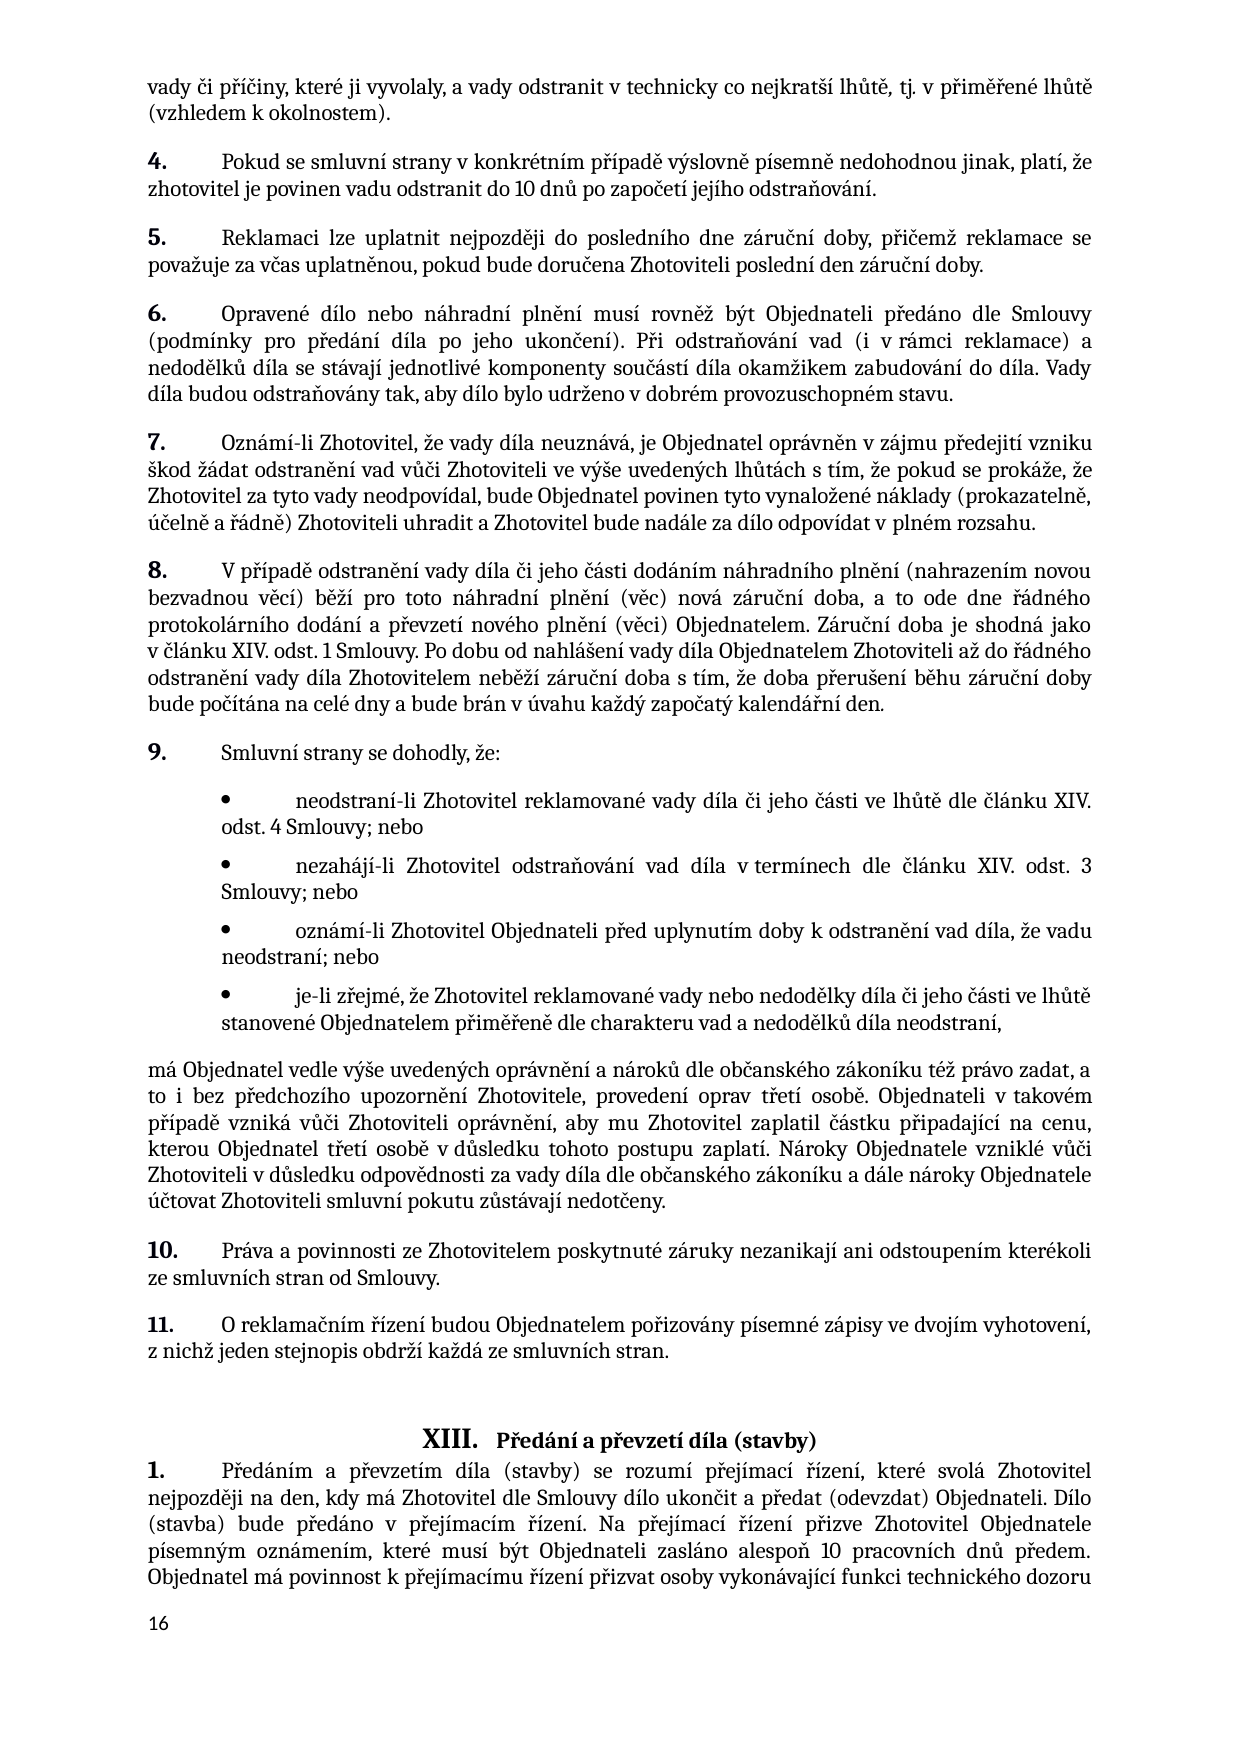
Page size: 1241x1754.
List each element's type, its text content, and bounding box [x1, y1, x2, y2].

list neodstraní-li Zhotovitel reklamované vady díla či jeho části ve lhůtě dle článku XIV. odst. 4 Smlouvy; nebo [221, 787, 1093, 840]
list O reklamačním řízení budou Objednatelem pořizovány písemné zápisy ve dvojím vyhotovení, z nichž jeden stejnopis obdrží každá ze smluvních stran. [148, 1311, 1093, 1364]
subtitle má Objednatel vedle výše uvedených oprávnění a nároků dle občanského zákoníku též právo zadat, a to i bez předchozího upozornění Zhotovitele, provedení oprav třetí osobě. Objednateli v takovém případě vzniká vůči Zhotoviteli oprávnění, aby mu Zhotovitel zaplatil částku připadající na cenu, kterou Objednatel třetí osobě v důsledku tohoto postupu zaplatí. Nároky Objednatele vzniklé vůči Zhotoviteli v důsledku odpovědnosti za vady díla dle občanského zákoníku a dále nároky Objednatele účtovat Zhotoviteli smluvní pokutu zůstávají nedotčeny. [148, 1057, 1093, 1215]
list Předání a převzetí díla (stavby) [148, 1422, 1093, 1456]
list vady či příčiny, které ji vyvolaly, a vady odstranit v technicky co nejkratší lhůtě, tj. v přiměřené lhůtě (vzhledem k okolnostem). [148, 74, 1093, 126]
list Předáním a převzetím díla (stavby) se rozumí přejímací řízení, které svolá Zhotovitel nejpozději na den, kdy má Zhotovitel dle Smlouvy dílo ukončit a předat (odevzdat) Objednateli. Dílo (stavba) bude předáno v přejímacím řízení. Na přejímací řízení přizve Zhotovitel Objednatele písemným oznámením, které musí být Objednateli zasláno alespoň 10 pracovních dnů předem. Objednatel má povinnost k přejímacímu řízení přizvat osoby vykonávající funkci technického dozoru [148, 1456, 1093, 1590]
list Smluvní strany se dohodly, že: [148, 738, 1093, 767]
list Opravené dílo nebo náhradní plnění musí rovněž být Objednateli předáno dle Smlouvy (podmínky pro předání díla po jeho ukončení). Při odstraňování vad (i v rámci reklamace) a nedodělků díla se stávají jednotlivé komponenty součástí díla okamžikem zabudování do díla. Vady díla budou odstraňovány tak, aby dílo bylo udrženo v dobrém provozuschopném stavu. [148, 299, 1093, 407]
list Reklamaci lze uplatnit nejpozději do posledního dne záruční doby, přičemž reklamace se považuje za včas uplatněnou, pokud bude doručena Zhotoviteli poslední den záruční doby. [148, 223, 1093, 278]
list V případě odstranění vady díla či jeho části dodáním náhradního plnění (nahrazením novou bezvadnou věcí) běží pro toto náhradní plnění (věc) nová záruční doba, a to ode dne řádného protokolárního dodání a převzetí nového plnění (věci) Objednatelem. Záruční doba je shodná jako v článku XIV. odst. 1 Smlouvy. Po dobu od nahlášení vady díla Objednatelem Zhotoviteli až do řádného odstranění vady díla Zhotovitelem neběží záruční doba s tím, že doba přerušení běhu záruční doby bude počítána na celé dny a bude brán v úvahu každý započatý kalendářní den. [148, 556, 1093, 717]
list Práva a povinnosti ze Zhotovitelem poskytnuté záruky nezanikají ani odstoupením kterékoli ze smluvních stran od Smlouvy. [148, 1236, 1093, 1291]
list Pokud se smluvní strany v konkrétním případě výslovně písemně nedohodnou jinak, platí, že zhotovitel je povinen vadu odstranit do 10 dnů po započetí jejího odstraňování. [148, 147, 1093, 202]
list oznámí-li Zhotovitel Objednateli před uplynutím doby k odstranění vad díla, že vadu neodstraní; nebo [221, 918, 1093, 971]
list je-li zřejmé, že Zhotovitel reklamované vady nebo nedodělky díla či jeho části ve lhůtě stanovené Objednatelem přiměřeně dle charakteru vad a nedodělků díla neodstraní, [221, 983, 1093, 1036]
list Oznámí-li Zhotovitel, že vady díla neuznává, je Objednatel oprávněn v zájmu předejití vzniku škod žádat odstranění vad vůči Zhotoviteli ve výše uvedených lhůtách s tím, že pokud se prokáže, že Zhotovitel za tyto vady neodpovídal, bude Objednatel povinen tyto vynaložené náklady (prokazatelně, účelně a řádně) Zhotoviteli uhradit a Zhotovitel bude nadále za dílo odpovídat v plném rozsahu. [148, 428, 1093, 536]
list nezahájí-li Zhotovitel odstraňování vad díla v termínech dle článku XIV. odst. 3 Smlouvy; nebo [221, 853, 1093, 905]
